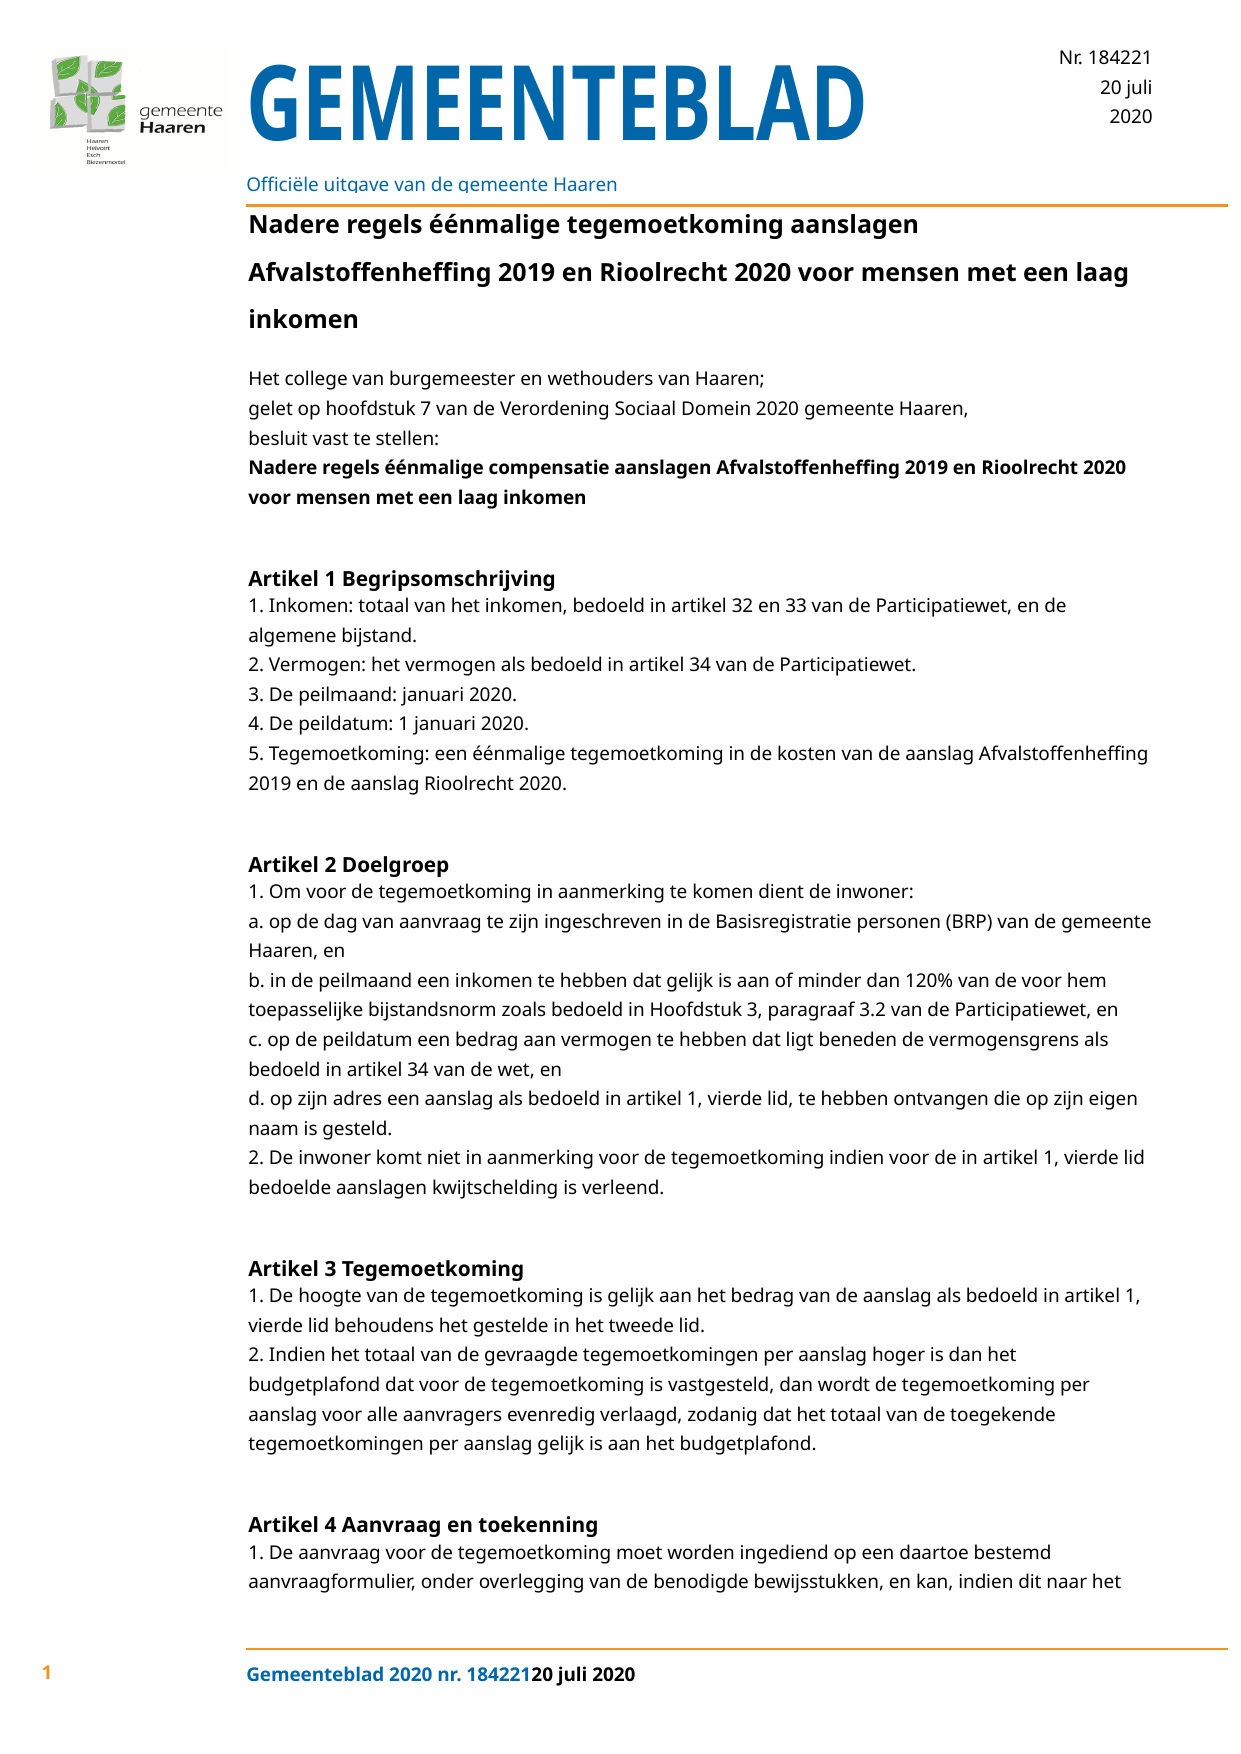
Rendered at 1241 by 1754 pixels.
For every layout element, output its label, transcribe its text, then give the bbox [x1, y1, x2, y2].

text Nadere regels éénmalige compensatie aanslagen Afvalstoffenheffing 2019 en Rioolrecht 2020 voor mensen met een laag inkomen [248, 454, 1152, 509]
text 4. De peildatum: 1 januari 2020. [248, 711, 1152, 736]
text 2. De inwoner komt niet in aanmerking voor de tegemoetkoming indien voor de in artikel 1, vierde lid bedoelde aanslagen kwijtschelding is verleend. [248, 1144, 1152, 1200]
text Artikel 4 Aanvraag en toekenning [248, 1510, 1152, 1539]
text c. op de peildatum een bedrag aan vermogen te hebben dat ligt beneden de vermogensgrens als bedoeld in artikel 34 van de wet, en [248, 1026, 1152, 1081]
text Artikel 3 Tegemoetkoming [248, 1254, 1152, 1282]
text 5. Tegemoetkoming: een éénmalige tegemoetkoming in de kosten van de aanslag Afvalstoffenheffing 2019 en de aanslag Rioolrecht 2020. [248, 740, 1152, 796]
text 2. Vermogen: het vermogen als bedoeld in artikel 34 van de Participatiewet. [248, 651, 1152, 677]
text 1. De aanvraag voor de tegemoetkoming moet worden ingediend op een daartoe bestemd aanvraagformulier, onder overlegging van de benodigde bewijsstukken, en kan, indien dit naar het [248, 1539, 1152, 1594]
text Nadere regels éénmalige tegemoetkoming aanslagen Afvalstoffenheffing 2019 en Rioolrecht 2020 voor mensen met een laag inkomen [248, 207, 1152, 336]
text 3. De peilmaand: januari 2020. [248, 681, 1152, 707]
text a. op de dag van aanvraag te zijn ingeschreven in de Basisregistratie personen (BRP) van de gemeente Haaren, en [248, 908, 1152, 963]
picture [41, 47, 231, 172]
text 1. De hoogte van de tegemoetkoming is gelijk aan het bedrag van de aanslag als bedoeld in artikel 1, vierde lid behoudens het gestelde in het tweede lid. [248, 1282, 1152, 1338]
text 2. Indien het totaal van de gevraagde tegemoetkomingen per aanslag hoger is dan het budgetplafond dat voor de tegemoetkoming is vastgesteld, dan wordt de tegemoetkoming per aanslag voor alle aanvragers evenredig verlaagd, zodanig dat het totaal van de toegekende tegemoetkomingen per aanslag gelijk is aan het budgetplafond. [248, 1342, 1152, 1456]
text Het college van burgemeester en wethouders van Haaren; [248, 366, 1152, 391]
text besluit vast te stellen: [248, 425, 1152, 450]
text 1. Inkomen: totaal van het inkomen, bedoeld in artikel 32 en 33 van de Participatiewet, en de algemene bijstand. [248, 592, 1152, 648]
text gelet op hoofdstuk 7 van de Verordening Sociaal Domein 2020 gemeente Haaren, [248, 395, 1152, 421]
text Artikel 2 Doelgroep [248, 850, 1152, 878]
text Artikel 1 Begripsomschrijving [248, 564, 1152, 592]
text b. in de peilmaand een inkomen te hebben dat gelijk is aan of minder dan 120% van de voor hem toepasselijke bijstandsnorm zoals bedoeld in Hoofdstuk 3, paragraaf 3.2 van de Participatiewet, en [248, 967, 1152, 1022]
text 1. Om voor de tegemoetkoming in aanmerking te komen dient de inwoner: [248, 878, 1152, 904]
text d. op zijn adres een aanslag als bedoeld in artikel 1, vierde lid, te hebben ontvangen die op zijn eigen naam is gesteld. [248, 1085, 1152, 1141]
